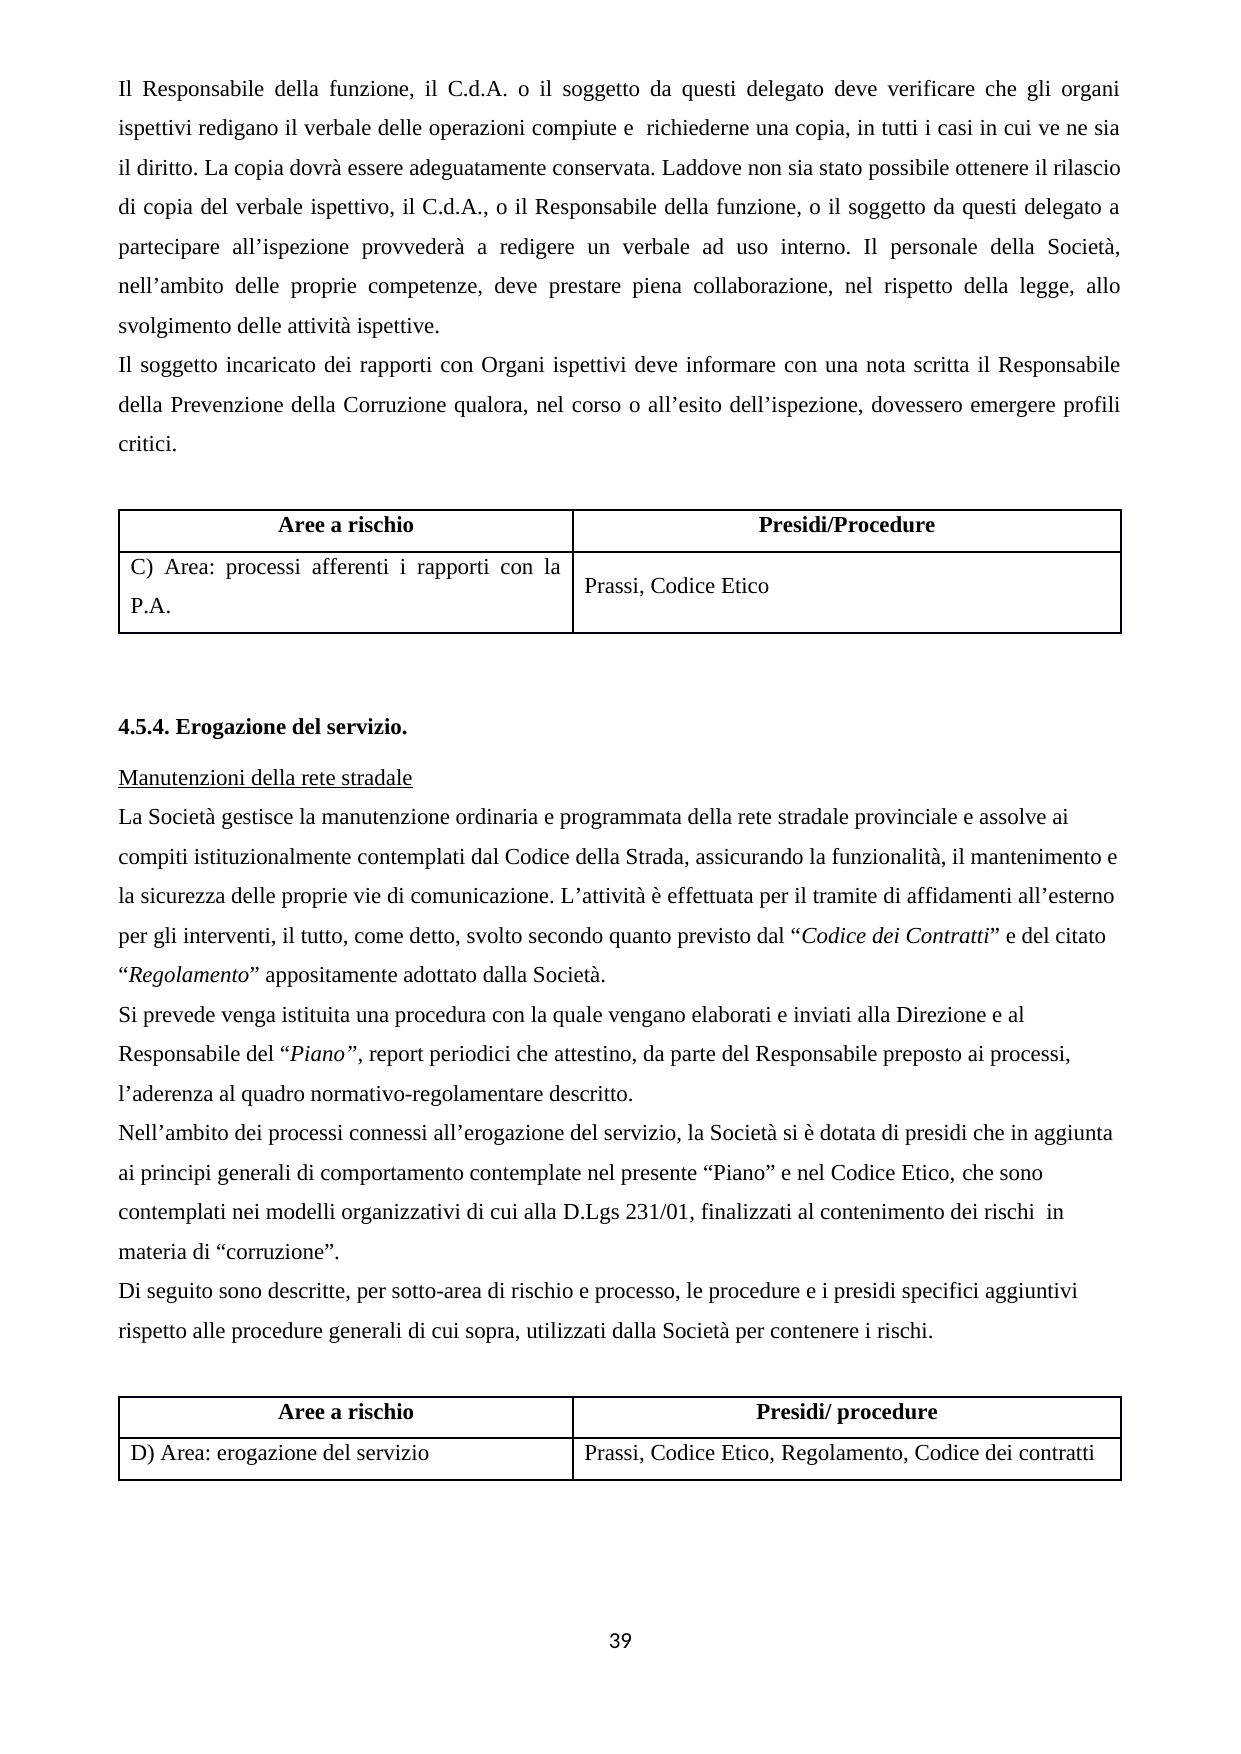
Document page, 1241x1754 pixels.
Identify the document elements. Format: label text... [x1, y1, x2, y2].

text Il Responsabile della funzione, il C.d.A. o il soggetto da questi delegato deve verificare che gli organi ispettivi redigano il verbale delle operazioni compiute e richiederne una copia, in tutti i casi in cui ve ne sia il diritto. La copia dovrà essere adeguatamente conservata. Laddove non sia stato possibile ottenere il rilascio di copia del verbale ispettivo, il C.d.A., o il Responsabile della funzione, o il soggetto da questi delegato a partecipare all’ispezione provvederà a redigere un verbale ad uso interno. Il personale della Società, nell’ambito delle proprie competenze, deve prestare piena collaborazione, nel rispetto della legge, allo svolgimento delle attività ispettive. [118, 75, 1122, 338]
text Manutenzioni della rete stradale [118, 764, 1122, 790]
table_cell Prassi, Codice Etico, Regolamento, Codice dei contratti [574, 1439, 1120, 1479]
table_header Aree a rischio [120, 511, 572, 551]
text Di seguito sono descritte, per sotto-area di rischio e processo, le procedure e i presidi specifici aggiuntivi rispetto alle procedure generali di cui sopra, utilizzati dalla Società per contenere i rischi. [118, 1277, 1122, 1343]
table_cell Prassi, Codice Etico [574, 553, 1120, 632]
text La Società gestisce la manutenzione ordinaria e programmata della rete stradale provinciale e assolve ai compiti istituzionalmente contemplati dal Codice della Strada, assicurando la funzionalità, il mantenimento e la sicurezza delle proprie vie di comunicazione. L’attività è effettuata per il tramite di affidamenti all’esterno per gli interventi, il tutto, come detto, svolto secondo quanto previsto dal “Codice dei Contratti” e del citato “Regolamento” appositamente adottato dalla Società. [118, 803, 1122, 988]
text Il soggetto incaricato dei rapporti con Organi ispettivi deve informare con una nota scritta il Responsabile della Prevenzione della Corruzione qualora, nel corso o all’esito dell’ispezione, dovessero emergere profili critici. [118, 351, 1122, 457]
subtitle 4.5.4. Erogazione del servizio. [118, 713, 1122, 739]
text Nell’ambito dei processi connessi all’erogazione del servizio, la Società si è dotata di presidi che in aggiunta ai principi generali di comportamento contemplate nel presente “Piano” e nel Codice Etico, che sono contemplati nei modelli organizzativi di cui alla D.Lgs 231/01, finalizzati al contenimento dei rischi in materia di “corruzione”. [118, 1119, 1122, 1264]
table_cell C) Area: processi afferenti i rapporti con la P.A. [120, 553, 572, 632]
table_cell D) Area: erogazione del servizio [120, 1439, 572, 1479]
table_header Aree a rischio [120, 1398, 572, 1437]
table_header Presidi/Procedure [574, 511, 1120, 551]
table_header Presidi/ procedure [574, 1398, 1120, 1437]
text Si prevede venga istituita una procedura con la quale vengano elaborati e inviati alla Direzione e al Responsabile del “Piano”, report periodici che attestino, da parte del Responsabile preposto ai processi, l’aderenza al quadro normativo-regolamentare descritto. [118, 1001, 1122, 1106]
